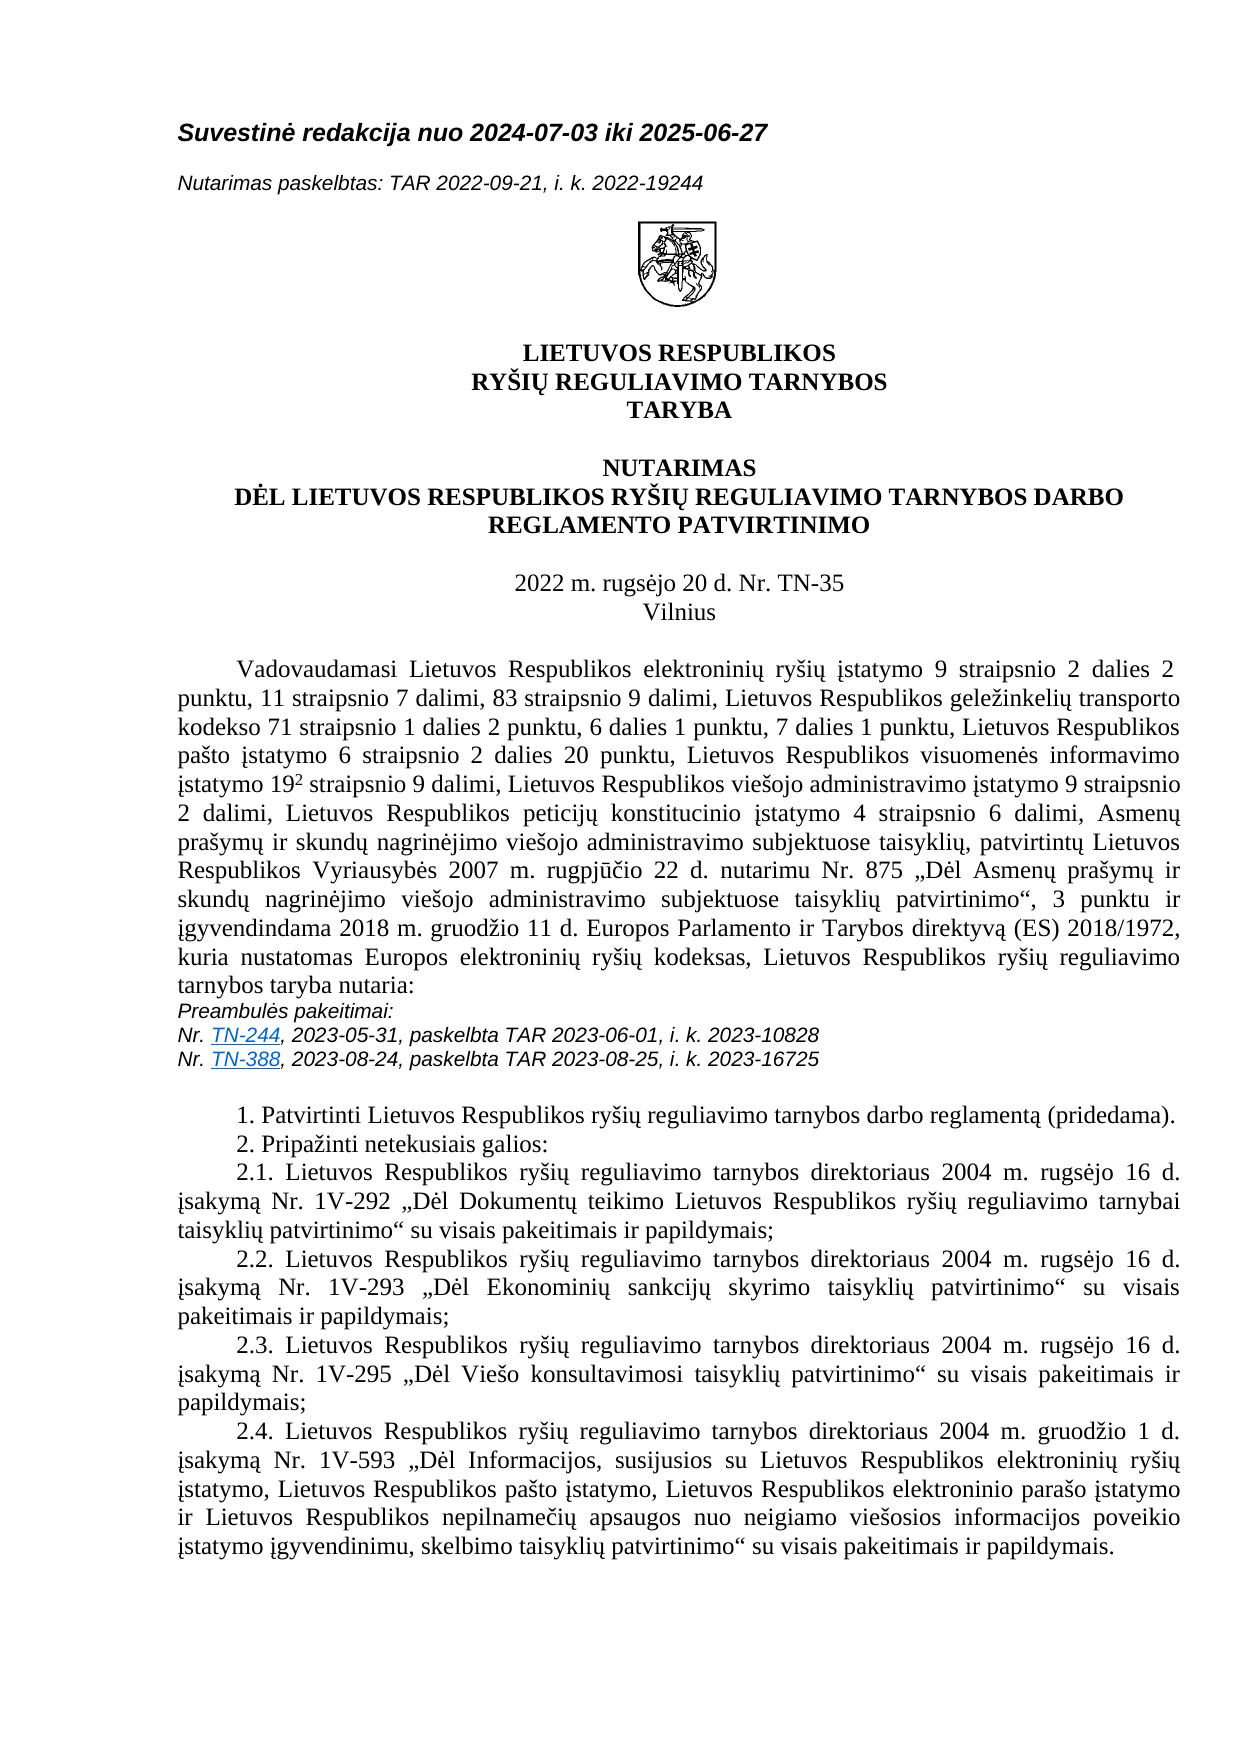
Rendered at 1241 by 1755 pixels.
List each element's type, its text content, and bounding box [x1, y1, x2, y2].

text Vilnius [177, 597, 1181, 626]
text Vadovaudamasi Lietuvos Respublikos elektroninių ryšių įstatymo 9 straipsnio 2 dalies 2 punktu, 11 straipsnio 7 dalimi, 83 straipsnio 9 dalimi, Lietuvos Respublikos geležinkelių transporto kodekso 71 straipsnio 1 dalies 2 punktu, 6 dalies 1 punktu, 7 dalies 1 punktu, Lietuvos Respublikos pašto įstatymo 6 straipsnio 2 dalies 20 punktu, Lietuvos Respublikos visuomenės informavimo įstatymo 192 straipsnio 9 dalimi, Lietuvos Respublikos viešojo administravimo įstatymo 9 straipsnio 2 dalimi, Lietuvos Respublikos peticijų konstitucinio įstatymo 4 straipsnio 6 dalimi, Asmenų prašymų ir skundų nagrinėjimo viešojo administravimo subjektuose taisyklių, patvirtintų Lietuvos Respublikos Vyriausybės 2007 m. rugpjūčio 22 d. nutarimu Nr. 875 „Dėl Asmenų prašymų ir skundų nagrinėjimo viešojo administravimo subjektuose taisyklių patvirtinimo“, 3 punktu ir įgyvendindama 2018 m. gruodžio 11 d. Europos Parlamento ir Tarybos direktyvą (ES) 2018/1972, kuria nustatomas Europos elektroninių ryšių kodeksas, Lietuvos Respublikos ryšių reguliavimo tarnybos taryba nutaria: [177, 654, 1181, 999]
text RYŠIŲ REGULIAVIMO TARNYBOS [177, 367, 1181, 396]
text NUTARIMAS [177, 453, 1181, 482]
text 2. Pripažinti netekusiais galios: [177, 1129, 1181, 1157]
text 2.2. Lietuvos Respublikos ryšių reguliavimo tarnybos direktoriaus 2004 m. rugsėjo 16 d. įsakymą Nr. 1V-293 „Dėl Ekonominių sankcijų skyrimo taisyklių patvirtinimo“ su visais pakeitimais ir papildymais; [177, 1244, 1181, 1330]
text Nr. TN-388, 2023-08-24, paskelbta TAR 2023-08-25, i. k. 2023-16725 [177, 1047, 1181, 1071]
text 2.1. Lietuvos Respublikos ryšių reguliavimo tarnybos direktoriaus 2004 m. rugsėjo 16 d. įsakymą Nr. 1V-292 „Dėl Dokumentų teikimo Lietuvos Respublikos ryšių reguliavimo tarnybai taisyklių patvirtinimo“ su visais pakeitimais ir papildymais; [177, 1157, 1181, 1244]
text TARYBA [177, 396, 1181, 424]
text Preambulės pakeitimai: [177, 999, 1181, 1023]
text DĖL LIETUVOS RESPUBLIKOS RYŠIŲ REGULIAVIMO TARNYBOS DARBO REGLAMENTO PATVIRTINIMO [177, 482, 1181, 539]
text 1. Patvirtinti Lietuvos Respublikos ryšių reguliavimo tarnybos darbo reglamentą (pridedama). [177, 1100, 1181, 1129]
text 2.3. Lietuvos Respublikos ryšių reguliavimo tarnybos direktoriaus 2004 m. rugsėjo 16 d. įsakymą Nr. 1V-295 „Dėl Viešo konsultavimosi taisyklių patvirtinimo“ su visais pakeitimais ir papildymais; [177, 1330, 1181, 1416]
text Nutarimas paskelbtas: TAR 2022-09-21, i. k. 2022-19244 [177, 171, 1181, 195]
text LIETUVOS RESPUBLIKOS [177, 338, 1181, 367]
text 2022 m. rugsėjo 20 d. Nr. TN-35 [177, 568, 1181, 597]
text Suvestinė redakcija nuo 2024-07-03 iki 2025-06-27 [177, 118, 1181, 147]
text Nr. TN-244, 2023-05-31, paskelbta TAR 2023-06-01, i. k. 2023-10828 [177, 1023, 1181, 1047]
text 2.4. Lietuvos Respublikos ryšių reguliavimo tarnybos direktoriaus 2004 m. gruodžio 1 d. įsakymą Nr. 1V-593 „Dėl Informacijos, susijusios su Lietuvos Respublikos elektroninių ryšių įstatymo, Lietuvos Respublikos pašto įstatymo, Lietuvos Respublikos elektroninio parašo įstatymo ir Lietuvos Respublikos nepilnamečių apsaugos nuo neigiamo viešosios informacijos poveikio įstatymo įgyvendinimu, skelbimo taisyklių patvirtinimo“ su visais pakeitimais ir papildymais. [177, 1416, 1181, 1560]
